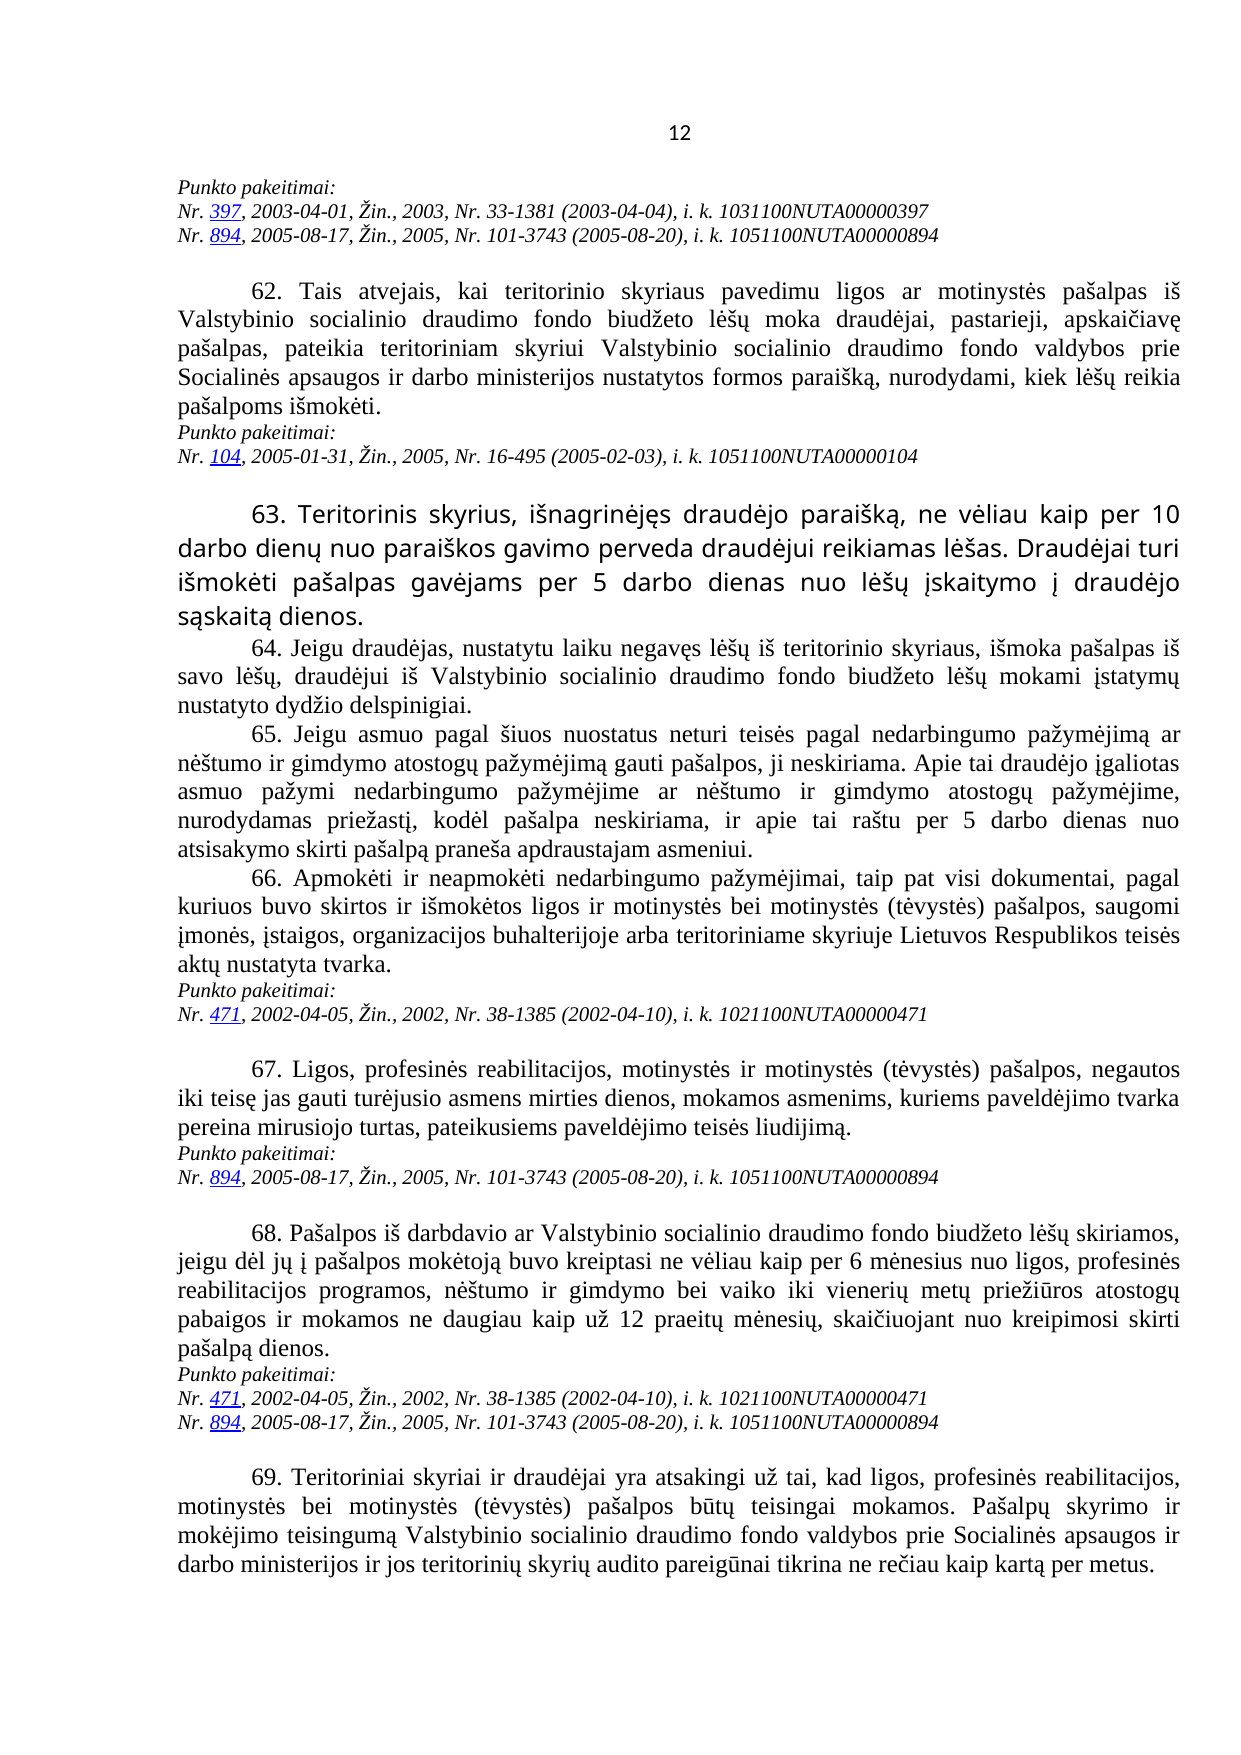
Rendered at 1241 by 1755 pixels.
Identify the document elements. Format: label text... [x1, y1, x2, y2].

text Nr. 894, 2005-08-17, Žin., 2005, Nr. 101-3743 (2005-08-20), i. k. 1051100NUTA00000894 [177, 1409, 1181, 1434]
text Punkto pakeitimai: [177, 978, 1181, 1002]
text Nr. 397, 2003-04-01, Žin., 2003, Nr. 33-1381 (2003-04-04), i. k. 1031100NUTA00000397 [177, 199, 1181, 223]
text Punkto pakeitimai: [177, 1361, 1181, 1386]
text 63. Teritorinis skyrius, išnagrinėjęs draudėjo paraišką, ne vėliau kaip per 10 darbo dienų nuo paraiškos gavimo perveda draudėjui reikiamas lėšas. Draudėjai turi išmokėti pašalpas gavėjams per 5 darbo dienas nuo lėšų įskaitymo į draudėjo sąskaitą dienos. [177, 496, 1181, 633]
text Nr. 894, 2005-08-17, Žin., 2005, Nr. 101-3743 (2005-08-20), i. k. 1051100NUTA00000894 [177, 223, 1181, 247]
text 66. Apmokėti ir neapmokėti nedarbingumo pažymėjimai, taip pat visi dokumentai, pagal kuriuos buvo skirtos ir išmokėtos ligos ir motinystės bei motinystės (tėvystės) pašalpos, saugomi įmonės, įstaigos, organizacijos buhalterijoje arba teritoriniame skyriuje Lietuvos Respublikos teisės aktų nustatyta tvarka. [177, 863, 1181, 978]
text Nr. 894, 2005-08-17, Žin., 2005, Nr. 101-3743 (2005-08-20), i. k. 1051100NUTA00000894 [177, 1165, 1181, 1189]
text Nr. 471, 2002-04-05, Žin., 2002, Nr. 38-1385 (2002-04-10), i. k. 1021100NUTA00000471 [177, 1386, 1181, 1409]
text 67. Ligos, profesinės reabilitacijos, motinystės ir motinystės (tėvystės) pašalpos, negautos iki teisę jas gauti turėjusio asmens mirties dienos, mokamos asmenims, kuriems paveldėjimo tvarka pereina mirusiojo turtas, pateikusiems paveldėjimo teisės liudijimą. [177, 1054, 1181, 1141]
text 64. Jeigu draudėjas, nustatytu laiku negavęs lėšų iš teritorinio skyriaus, išmoka pašalpas iš savo lėšų, draudėjui iš Valstybinio socialinio draudimo fondo biudžeto lėšų mokami įstatymų nustatyto dydžio delspinigiai. [177, 633, 1181, 719]
text 65. Jeigu asmuo pagal šiuos nuostatus neturi teisės pagal nedarbingumo pažymėjimą ar nėštumo ir gimdymo atostogų pažymėjimą gauti pašalpos, ji neskiriama. Apie tai draudėjo įgaliotas asmuo pažymi nedarbingumo pažymėjime ar nėštumo ir gimdymo atostogų pažymėjime, nurodydamas priežastį, kodėl pašalpa neskiriama, ir apie tai raštu per 5 darbo dienas nuo atsisakymo skirti pašalpą praneša apdraustajam asmeniui. [177, 719, 1181, 863]
text Punkto pakeitimai: [177, 419, 1181, 444]
text 69. Teritoriniai skyriai ir draudėjai yra atsakingi už tai, kad ligos, profesinės reabilitacijos, motinystės bei motinystės (tėvystės) pašalpos būtų teisingai mokamos. Pašalpų skyrimo ir mokėjimo teisingumą Valstybinio socialinio draudimo fondo valdybos prie Socialinės apsaugos ir darbo ministerijos ir jos teritorinių skyrių audito pareigūnai tikrina ne rečiau kaip kartą per metus. [177, 1462, 1181, 1577]
text Punkto pakeitimai: [177, 175, 1181, 199]
text 68. Pašalpos iš darbdavio ar Valstybinio socialinio draudimo fondo biudžeto lėšų skiriamos, jeigu dėl jų į pašalpos mokėtoją buvo kreiptasi ne vėliau kaip per 6 mėnesius nuo ligos, profesinės reabilitacijos programos, nėštumo ir gimdymo bei vaiko iki vienerių metų priežiūros atostogų pabaigos ir mokamos ne daugiau kaip už 12 praeitų mėnesių, skaičiuojant nuo kreipimosi skirti pašalpą dienos. [177, 1218, 1181, 1361]
text Nr. 104, 2005-01-31, Žin., 2005, Nr. 16-495 (2005-02-03), i. k. 1051100NUTA00000104 [177, 444, 1181, 468]
text Nr. 471, 2002-04-05, Žin., 2002, Nr. 38-1385 (2002-04-10), i. k. 1021100NUTA00000471 [177, 1002, 1181, 1026]
text 62. Tais atvejais, kai teritorinio skyriaus pavedimu ligos ar motinystės pašalpas iš Valstybinio socialinio draudimo fondo biudžeto lėšų moka draudėjai, pastarieji, apskaičiavę pašalpas, pateikia teritoriniam skyriui Valstybinio socialinio draudimo fondo valdybos prie Socialinės apsaugos ir darbo ministerijos nustatytos formos paraišką, nurodydami, kiek lėšų reikia pašalpoms išmokėti. [177, 276, 1181, 419]
text Punkto pakeitimai: [177, 1141, 1181, 1165]
